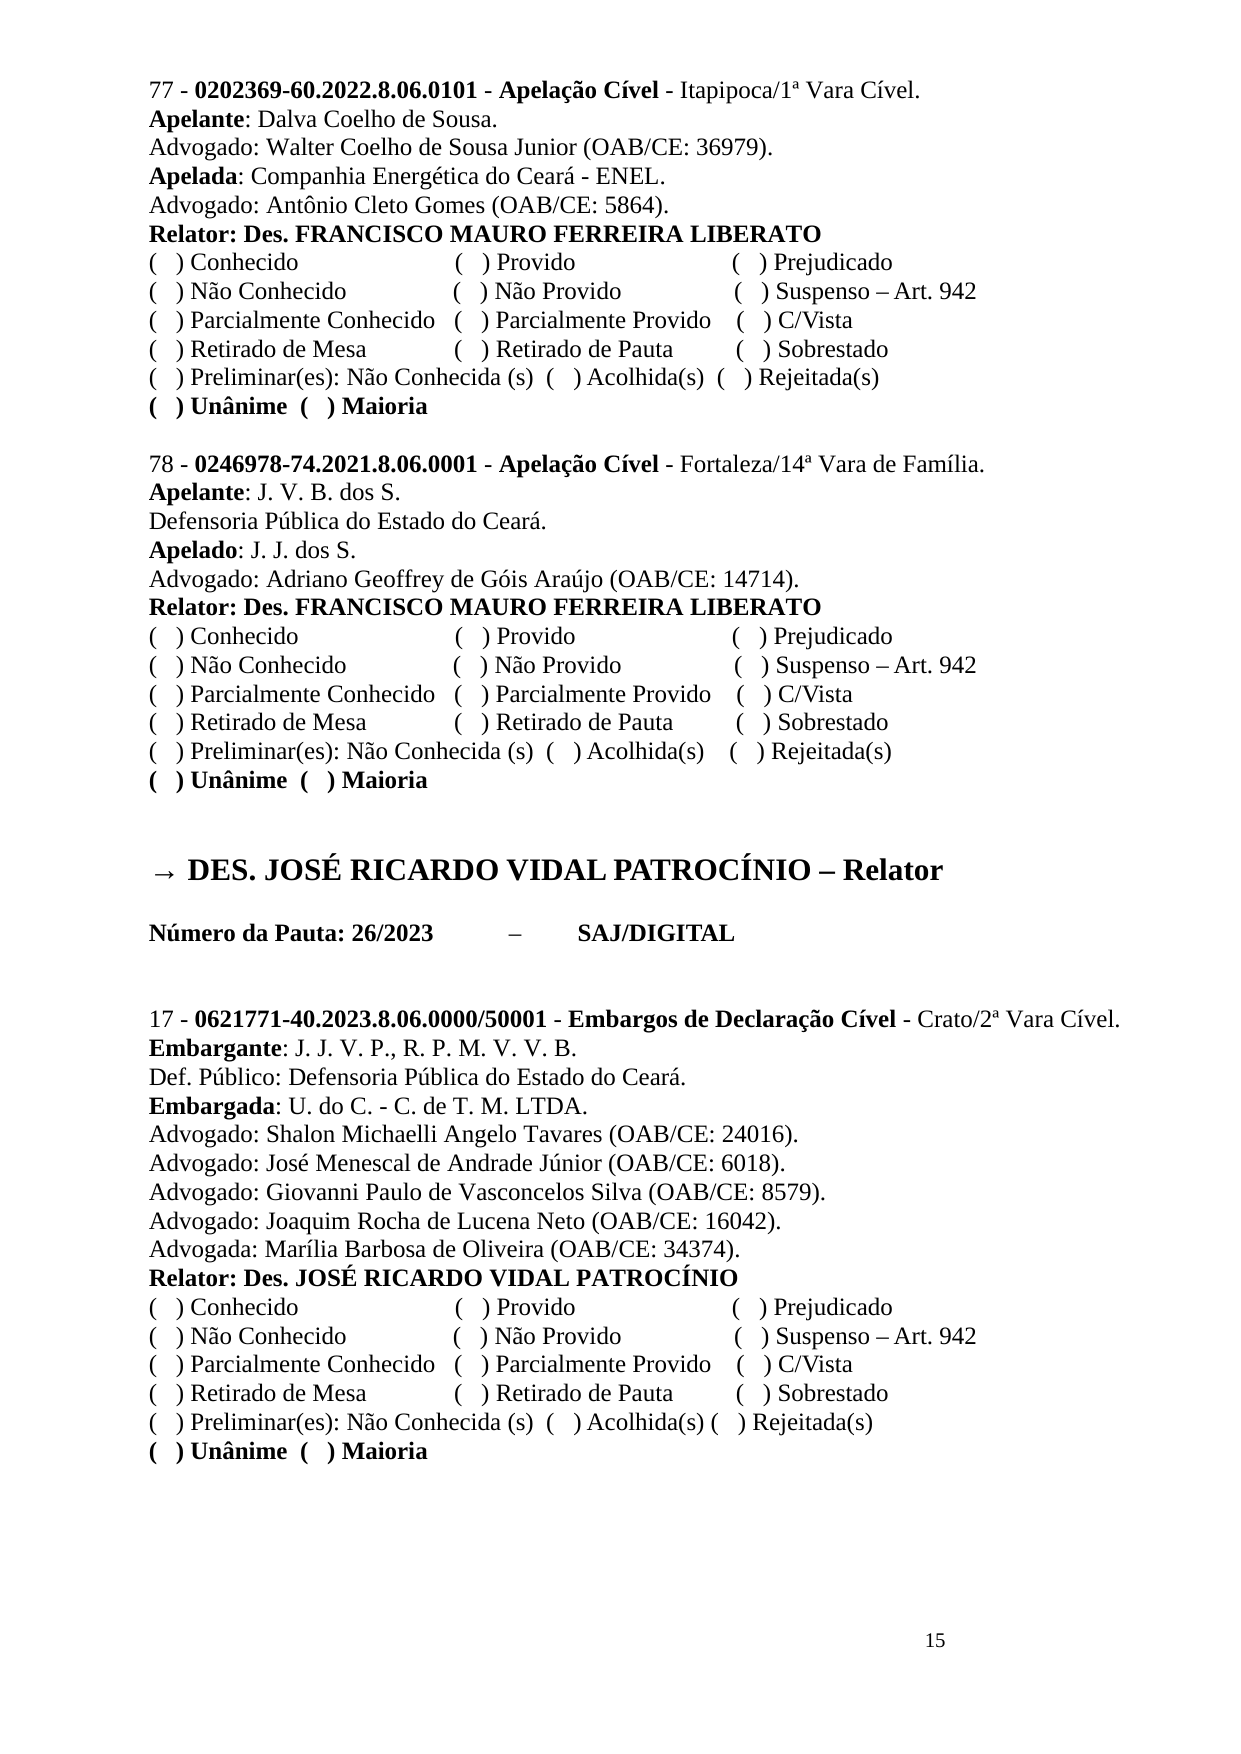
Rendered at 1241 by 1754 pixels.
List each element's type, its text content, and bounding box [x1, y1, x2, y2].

text Número da Pauta: 26/2023 – SAJ/DIGITAL [148, 918, 1141, 947]
text ( ) Retirado de Mesa ( ) Retirado de Pauta ( ) Sobrestado [148, 334, 1158, 362]
text Advogado: Joaquim Rocha de Lucena Neto (OAB/CE: 16042). [148, 1206, 1141, 1234]
text Advogado: Adriano Geoffrey de Góis Araújo (OAB/CE: 14714). [148, 564, 1141, 592]
text Defensoria Pública do Estado do Ceará. [148, 506, 1141, 535]
text Apelada: Companhia Energética do Ceará - ENEL. [148, 161, 1141, 190]
text Advogado: Giovanni Paulo de Vasconcelos Silva (OAB/CE: 8579). [148, 1177, 1141, 1206]
text ( ) Não Conhecido ( ) Não Provido ( ) Suspenso – Art. 942 [148, 1321, 1158, 1349]
text ( ) Retirado de Mesa ( ) Retirado de Pauta ( ) Sobrestado [148, 1378, 1158, 1407]
text ( ) Parcialmente Conhecido ( ) Parcialmente Provido ( ) C/Vista [148, 305, 1158, 334]
text 17 - 0621771-40.2023.8.06.0000/50001 - Embargos de Declaração Cível - Crato/2ª Vara Cível. [148, 1004, 1141, 1033]
text ( ) Unânime ( ) Maioria [148, 1436, 1158, 1464]
text Advogado: Antônio Cleto Gomes (OAB/CE: 5864). [148, 190, 1141, 219]
text Advogado: Walter Coelho de Sousa Junior (OAB/CE: 36979). [148, 132, 1141, 161]
text ( ) Parcialmente Conhecido ( ) Parcialmente Provido ( ) C/Vista [148, 679, 1158, 707]
text ( ) Não Conhecido ( ) Não Provido ( ) Suspenso – Art. 942 [148, 276, 1158, 305]
text Relator: Des. FRANCISCO MAURO FERREIRA LIBERATO [148, 592, 1141, 621]
text ( ) Parcialmente Conhecido ( ) Parcialmente Provido ( ) C/Vista [148, 1349, 1158, 1378]
text ( ) Preliminar(es): Não Conhecida (s) ( ) Acolhida(s) ( ) Rejeitada(s) [148, 1407, 1158, 1436]
text Advogado: Shalon Michaelli Angelo Tavares (OAB/CE: 24016). [148, 1119, 1141, 1148]
text ( ) Retirado de Mesa ( ) Retirado de Pauta ( ) Sobrestado [148, 707, 1158, 736]
text Apelante: Dalva Coelho de Sousa. [148, 104, 1141, 132]
text ( ) Conhecido ( ) Provido ( ) Prejudicado [148, 621, 1141, 650]
text ( ) Preliminar(es): Não Conhecida (s) ( ) Acolhida(s) ( ) Rejeitada(s) [148, 736, 1158, 765]
text Advogado: José Menescal de Andrade Júnior (OAB/CE: 6018). [148, 1148, 1141, 1177]
text Embargada: U. do C. - C. de T. M. LTDA. [148, 1091, 1141, 1119]
text Def. Público: Defensoria Pública do Estado do Ceará. [148, 1062, 1141, 1091]
text Advogada: Marília Barbosa de Oliveira (OAB/CE: 34374). [148, 1234, 1141, 1263]
text ( ) Unânime ( ) Maioria [148, 391, 1158, 420]
text Relator: Des. FRANCISCO MAURO FERREIRA LIBERATO [148, 219, 1141, 247]
text Embargante: J. J. V. P., R. P. M. V. V. B. [148, 1033, 1141, 1062]
text ( ) Unânime ( ) Maioria [148, 765, 1158, 794]
text 78 - 0246978-74.2021.8.06.0001 - Apelação Cível - Fortaleza/14ª Vara de Família. [148, 449, 1141, 477]
text ( ) Preliminar(es): Não Conhecida (s) ( ) Acolhida(s) ( ) Rejeitada(s) [148, 362, 1158, 391]
text Relator: Des. JOSÉ RICARDO VIDAL PATROCÍNIO [148, 1263, 1141, 1292]
text → DES. JOSÉ RICARDO VIDAL PATROCÍNIO – Relator [148, 851, 1141, 887]
text Apelado: J. J. dos S. [148, 535, 1141, 564]
text ( ) Conhecido ( ) Provido ( ) Prejudicado [148, 1292, 1141, 1321]
text ( ) Conhecido ( ) Provido ( ) Prejudicado [148, 247, 1141, 276]
text 77 - 0202369-60.2022.8.06.0101 - Apelação Cível - Itapipoca/1ª Vara Cível. [148, 75, 1141, 104]
text ( ) Não Conhecido ( ) Não Provido ( ) Suspenso – Art. 942 [148, 650, 1158, 679]
text Apelante: J. V. B. dos S. [148, 477, 1141, 506]
